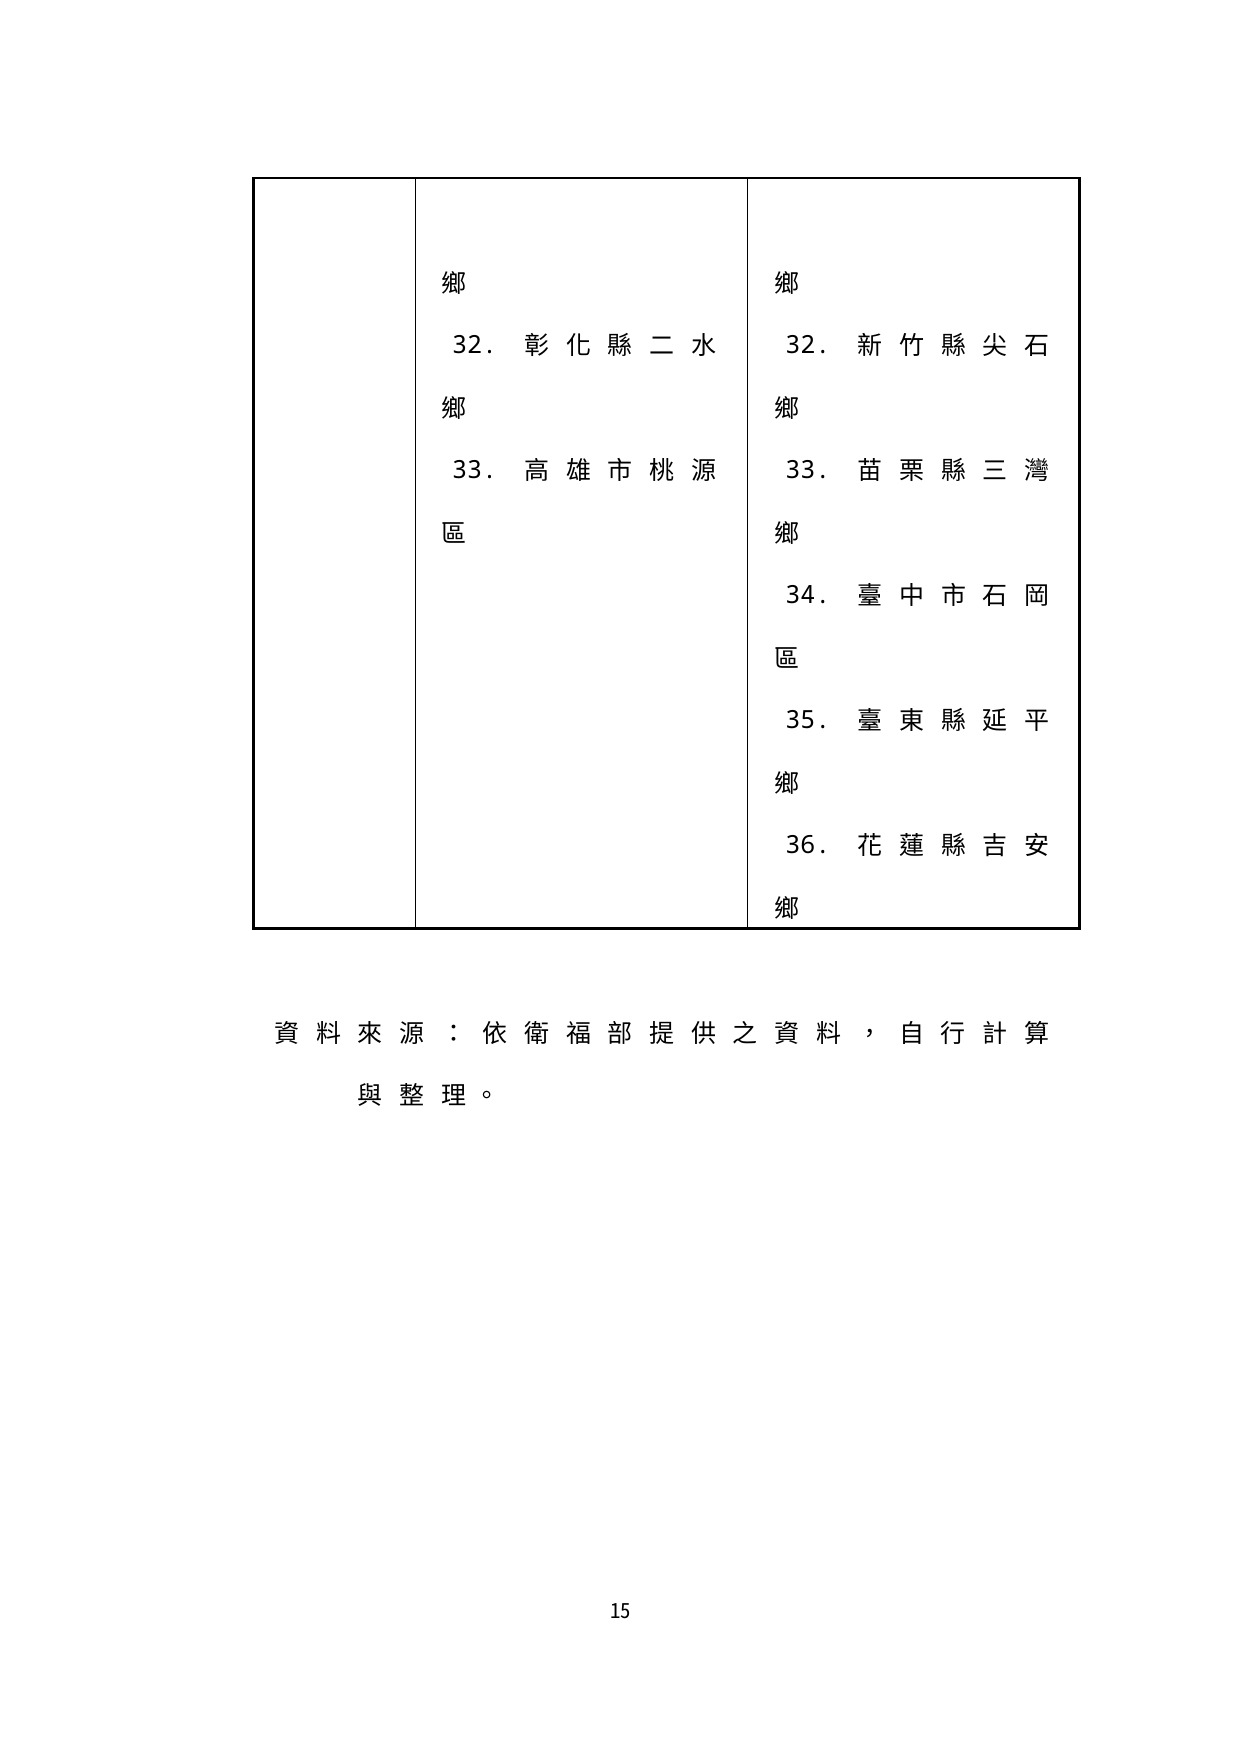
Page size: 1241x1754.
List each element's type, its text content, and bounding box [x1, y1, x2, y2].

table_cell 鄉 32.彰化縣二水鄉 33.高雄市桃源區 [416, 179, 747, 927]
text 資料來源：依衛福部提供之資料，自行計算與整理。 [244, 990, 1060, 1115]
table_cell [255, 179, 415, 927]
table_cell 鄉 32.新竹縣尖石鄉 33.苗栗縣三灣鄉 34.臺中市石岡區 35.臺東縣延平鄉 36.花蓮縣吉安鄉 [748, 179, 1078, 927]
